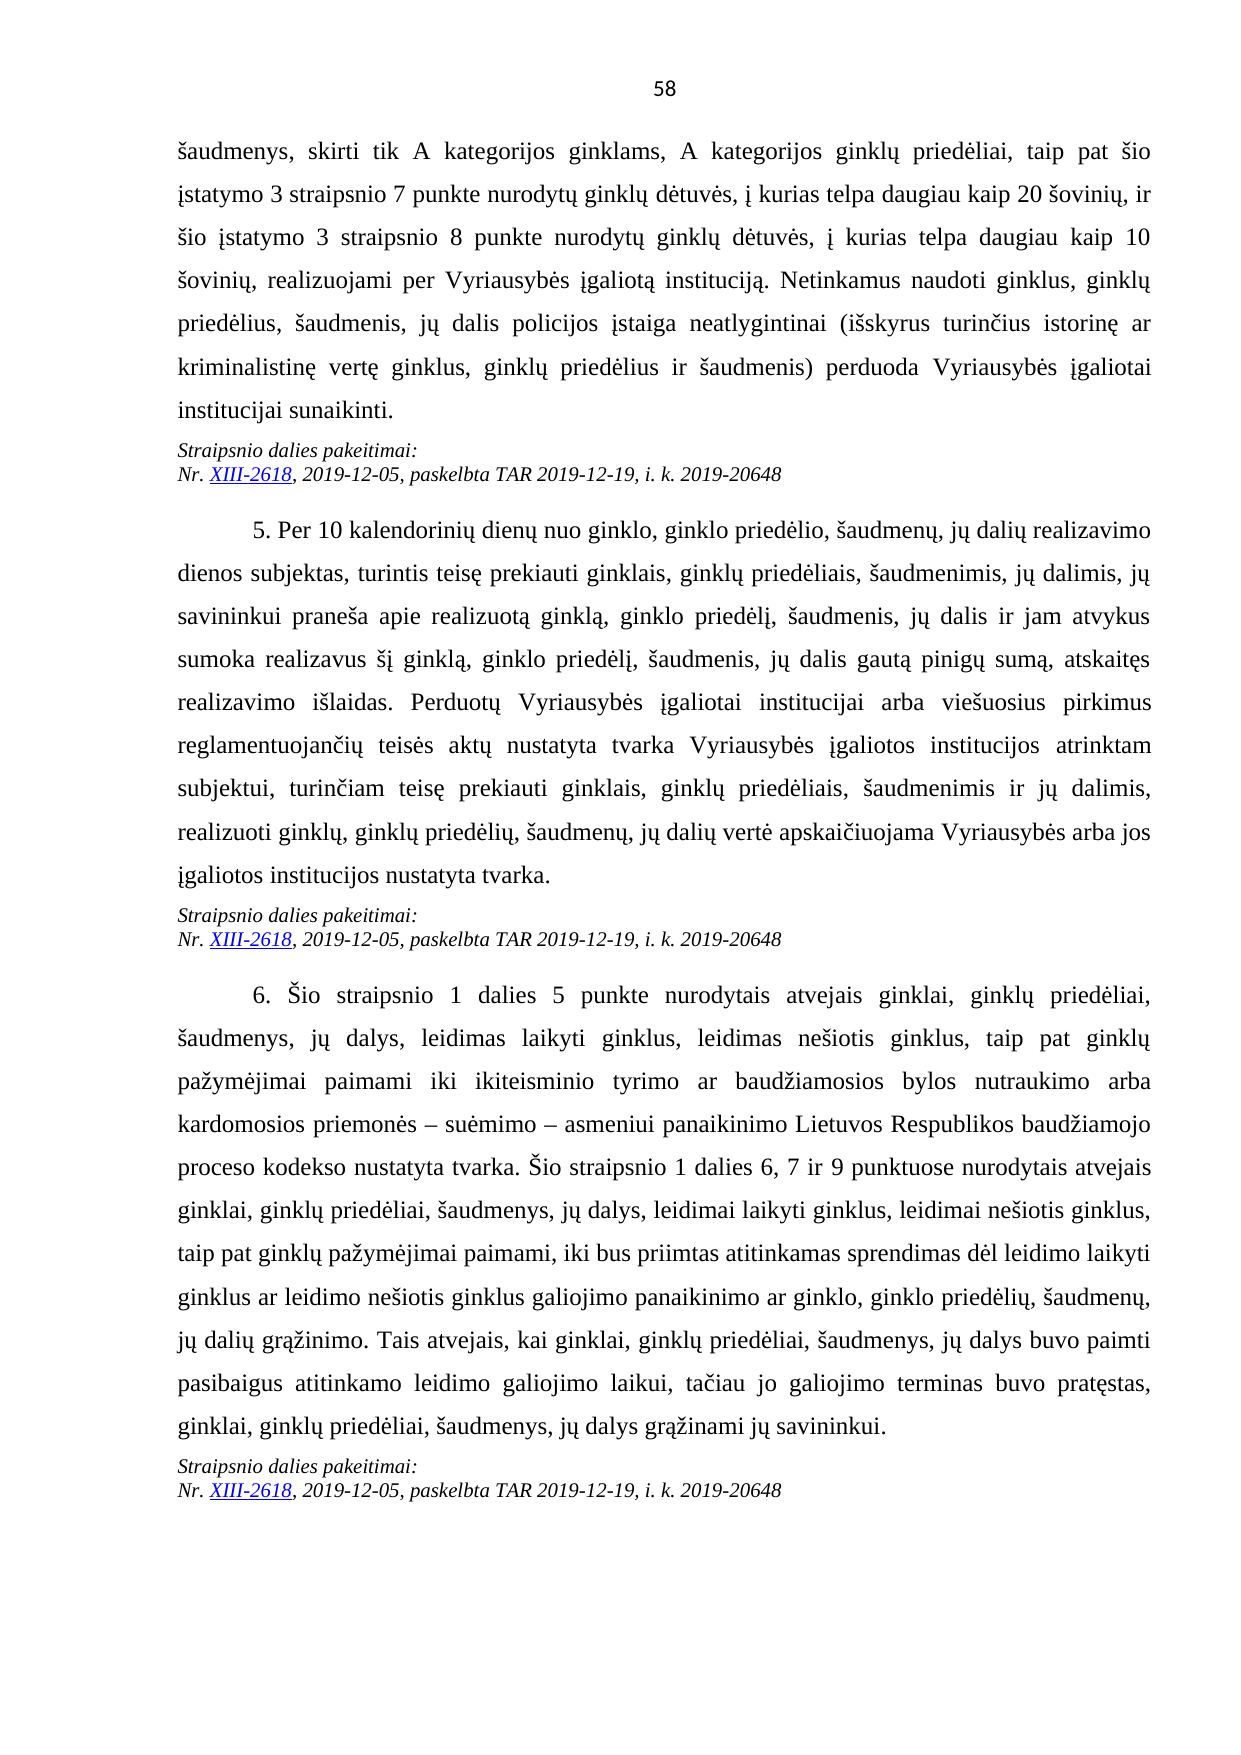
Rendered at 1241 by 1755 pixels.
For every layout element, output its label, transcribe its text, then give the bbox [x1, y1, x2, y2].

text 5. Per 10 kalendorinių dienų nuo ginklo, ginklo priedėlio, šaudmenų, jų dalių realizavimo dienos subjektas, turintis teisę prekiauti ginklais, ginklų priedėliais, šaudmenimis, jų dalimis, jų savininkui praneša apie realizuotą ginklą, ginklo priedėlį, šaudmenis, jų dalis ir jam atvykus sumoka realizavus šį ginklą, ginklo priedėlį, šaudmenis, jų dalis gautą pinigų sumą, atskaitęs realizavimo išlaidas. Perduotų Vyriausybės įgaliotai institucijai arba viešuosius pirkimus reglamentuojančių teisės aktų nustatyta tvarka Vyriausybės įgaliotos institucijos atrinktam subjektui, turinčiam teisę prekiauti ginklais, ginklų priedėliais, šaudmenimis ir jų dalimis, realizuoti ginklų, ginklų priedėlių, šaudmenų, jų dalių vertė apskaičiuojama Vyriausybės arba jos įgaliotos institucijos nustatyta tvarka. [177, 515, 1152, 888]
text Nr. XIII-2618, 2019-12-05, paskelbta TAR 2019-12-19, i. k. 2019-20648 [177, 1478, 1152, 1502]
text Straipsnio dalies pakeitimai: [177, 903, 1152, 927]
text Nr. XIII-2618, 2019-12-05, paskelbta TAR 2019-12-19, i. k. 2019-20648 [177, 462, 1152, 486]
text Nr. XIII-2618, 2019-12-05, paskelbta TAR 2019-12-19, i. k. 2019-20648 [177, 927, 1152, 951]
text Straipsnio dalies pakeitimai: [177, 438, 1152, 462]
text 6. Šio straipsnio 1 dalies 5 punkte nurodytais atvejais ginklai, ginklų priedėliai, šaudmenys, jų dalys, leidimas laikyti ginklus, leidimas nešiotis ginklus, taip pat ginklų pažymėjimai paimami iki ikiteisminio tyrimo ar baudžiamosios bylos nutraukimo arba kardomosios priemonės – suėmimo – asmeniui panaikinimo Lietuvos Respublikos baudžiamojo proceso kodekso nustatyta tvarka. Šio straipsnio 1 dalies 6, 7 ir 9 punktuose nurodytais atvejais ginklai, ginklų priedėliai, šaudmenys, jų dalys, leidimai laikyti ginklus, leidimai nešiotis ginklus, taip pat ginklų pažymėjimai paimami, iki bus priimtas atitinkamas sprendimas dėl leidimo laikyti ginklus ar leidimo nešiotis ginklus galiojimo panaikinimo ar ginklo, ginklo priedėlių, šaudmenų, jų dalių grąžinimo. Tais atvejais, kai ginklai, ginklų priedėliai, šaudmenys, jų dalys buvo paimti pasibaigus atitinkamo leidimo galiojimo laikui, tačiau jo galiojimo terminas buvo pratęstas, ginklai, ginklų priedėliai, šaudmenys, jų dalys grąžinami jų savininkui. [177, 980, 1152, 1440]
text šaudmenys, skirti tik A kategorijos ginklams, A kategorijos ginklų priedėliai, taip pat šio įstatymo 3 straipsnio 7 punkte nurodytų ginklų dėtuvės, į kurias telpa daugiau kaip 20 šovinių, ir šio įstatymo 3 straipsnio 8 punkte nurodytų ginklų dėtuvės, į kurias telpa daugiau kaip 10 šovinių, realizuojami per Vyriausybės įgaliotą instituciją. Netinkamus naudoti ginklus, ginklų priedėlius, šaudmenis, jų dalis policijos įstaiga neatlygintinai (išskyrus turinčius istorinę ar kriminalistinę vertę ginklus, ginklų priedėlius ir šaudmenis) perduoda Vyriausybės įgaliotai institucijai sunaikinti. [177, 136, 1152, 423]
text Straipsnio dalies pakeitimai: [177, 1454, 1152, 1478]
